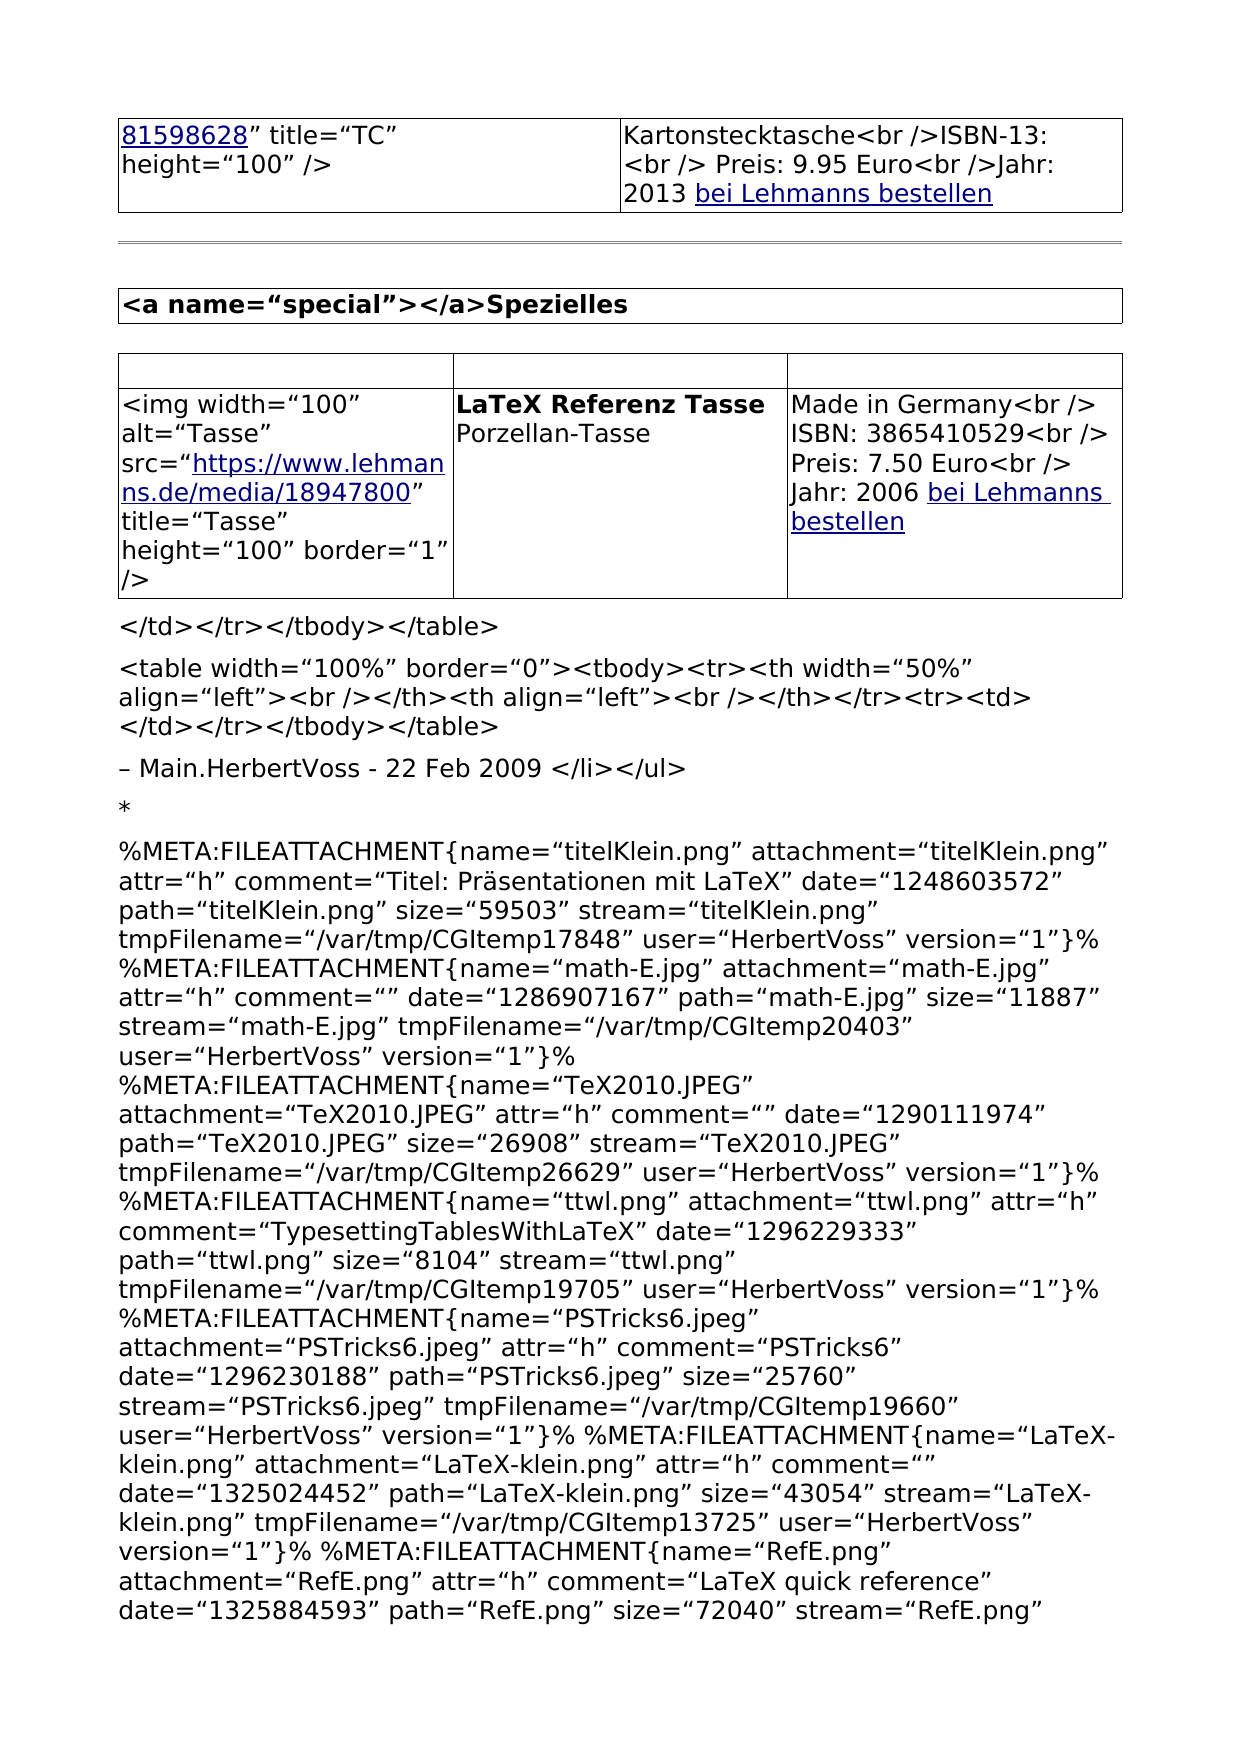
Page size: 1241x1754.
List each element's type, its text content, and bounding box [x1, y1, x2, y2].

table_cell 81598628” title=“TC” height=“100” /> [119, 119, 620, 212]
table_header [788, 354, 1122, 387]
table_cell Made in Germany<br /> ISBN: 3865410529<br /> Preis: 7.50 Euro<br /> Jahr: 2006 bei Lehmanns bestellen [788, 389, 1122, 598]
table_header [454, 354, 787, 387]
text – Main.HerbertVoss - 22 Feb 2009 </li></ul> [118, 754, 1122, 783]
text </td></tr></tbody></table> [118, 612, 1122, 642]
table_cell <img width=“100” alt=“Tasse” src=“https://www.lehmanns.de/media/18947800” title=“Tasse” height=“100” border=“1” /> [119, 389, 453, 598]
table_header <a name=“special”></a>Spezielles [119, 289, 1122, 323]
table_header [119, 354, 453, 387]
text * [118, 796, 1122, 825]
table_cell LaTeX Referenz Tasse Porzellan-Tasse [454, 389, 787, 598]
text %META:FILEATTACHMENT{name=“titelKlein.png” attachment=“titelKlein.png” attr=“h” comment=“Titel: Präsentationen mit LaTeX” date=“1248603572” path=“titelKlein.png” size=“59503” stream=“titelKlein.png” tmpFilename=“/var/tmp/CGItemp17848” user=“HerbertVoss” version=“1”}% %META:FILEATTACHMENT{name=“math-E.jpg” attachment=“math-E.jpg” attr=“h” comment=“” date=“1286907167” path=“math-E.jpg” size=“11887” stream=“math-E.jpg” tmpFilename=“/var/tmp/CGItemp20403” user=“HerbertVoss” version=“1”}% %META:FILEATTACHMENT{name=“TeX2010.JPEG” attachment=“TeX2010.JPEG” attr=“h” comment=“” date=“1290111974” path=“TeX2010.JPEG” size=“26908” stream=“TeX2010.JPEG” tmpFilename=“/var/tmp/CGItemp26629” user=“HerbertVoss” version=“1”}% %META:FILEATTACHMENT{name=“ttwl.png” attachment=“ttwl.png” attr=“h” comment=“TypesettingTablesWithLaTeX” date=“1296229333” path=“ttwl.png” size=“8104” stream=“ttwl.png” tmpFilename=“/var/tmp/CGItemp19705” user=“HerbertVoss” version=“1”}% %META:FILEATTACHMENT{name=“PSTricks6.jpeg” attachment=“PSTricks6.jpeg” attr=“h” comment=“PSTricks6” date=“1296230188” path=“PSTricks6.jpeg” size=“25760” stream=“PSTricks6.jpeg” tmpFilename=“/var/tmp/CGItemp19660” user=“HerbertVoss” version=“1”}% %META:FILEATTACHMENT{name=“LaTeX-klein.png” attachment=“LaTeX-klein.png” attr=“h” comment=“” date=“1325024452” path=“LaTeX-klein.png” size=“43054” stream=“LaTeX-klein.png” tmpFilename=“/var/tmp/CGItemp13725” user=“HerbertVoss” version=“1”}% %META:FILEATTACHMENT{name=“RefE.png” attachment=“RefE.png” attr=“h” comment=“LaTeX quick reference” date=“1325884593” path=“RefE.png” size=“72040” stream=“RefE.png” [118, 837, 1122, 1625]
table_cell Kartonstecktasche<br />ISBN-13: <br /> Preis: 9.95 Euro<br />Jahr: 2013 bei Lehmanns bestellen [621, 119, 1122, 212]
text <table width=“100%” border=“0”><tbody><tr><th width=“50%” align=“left”><br /></th><th align=“left”><br /></th></tr><tr><td> </td></tr></tbody></table> [118, 654, 1122, 742]
